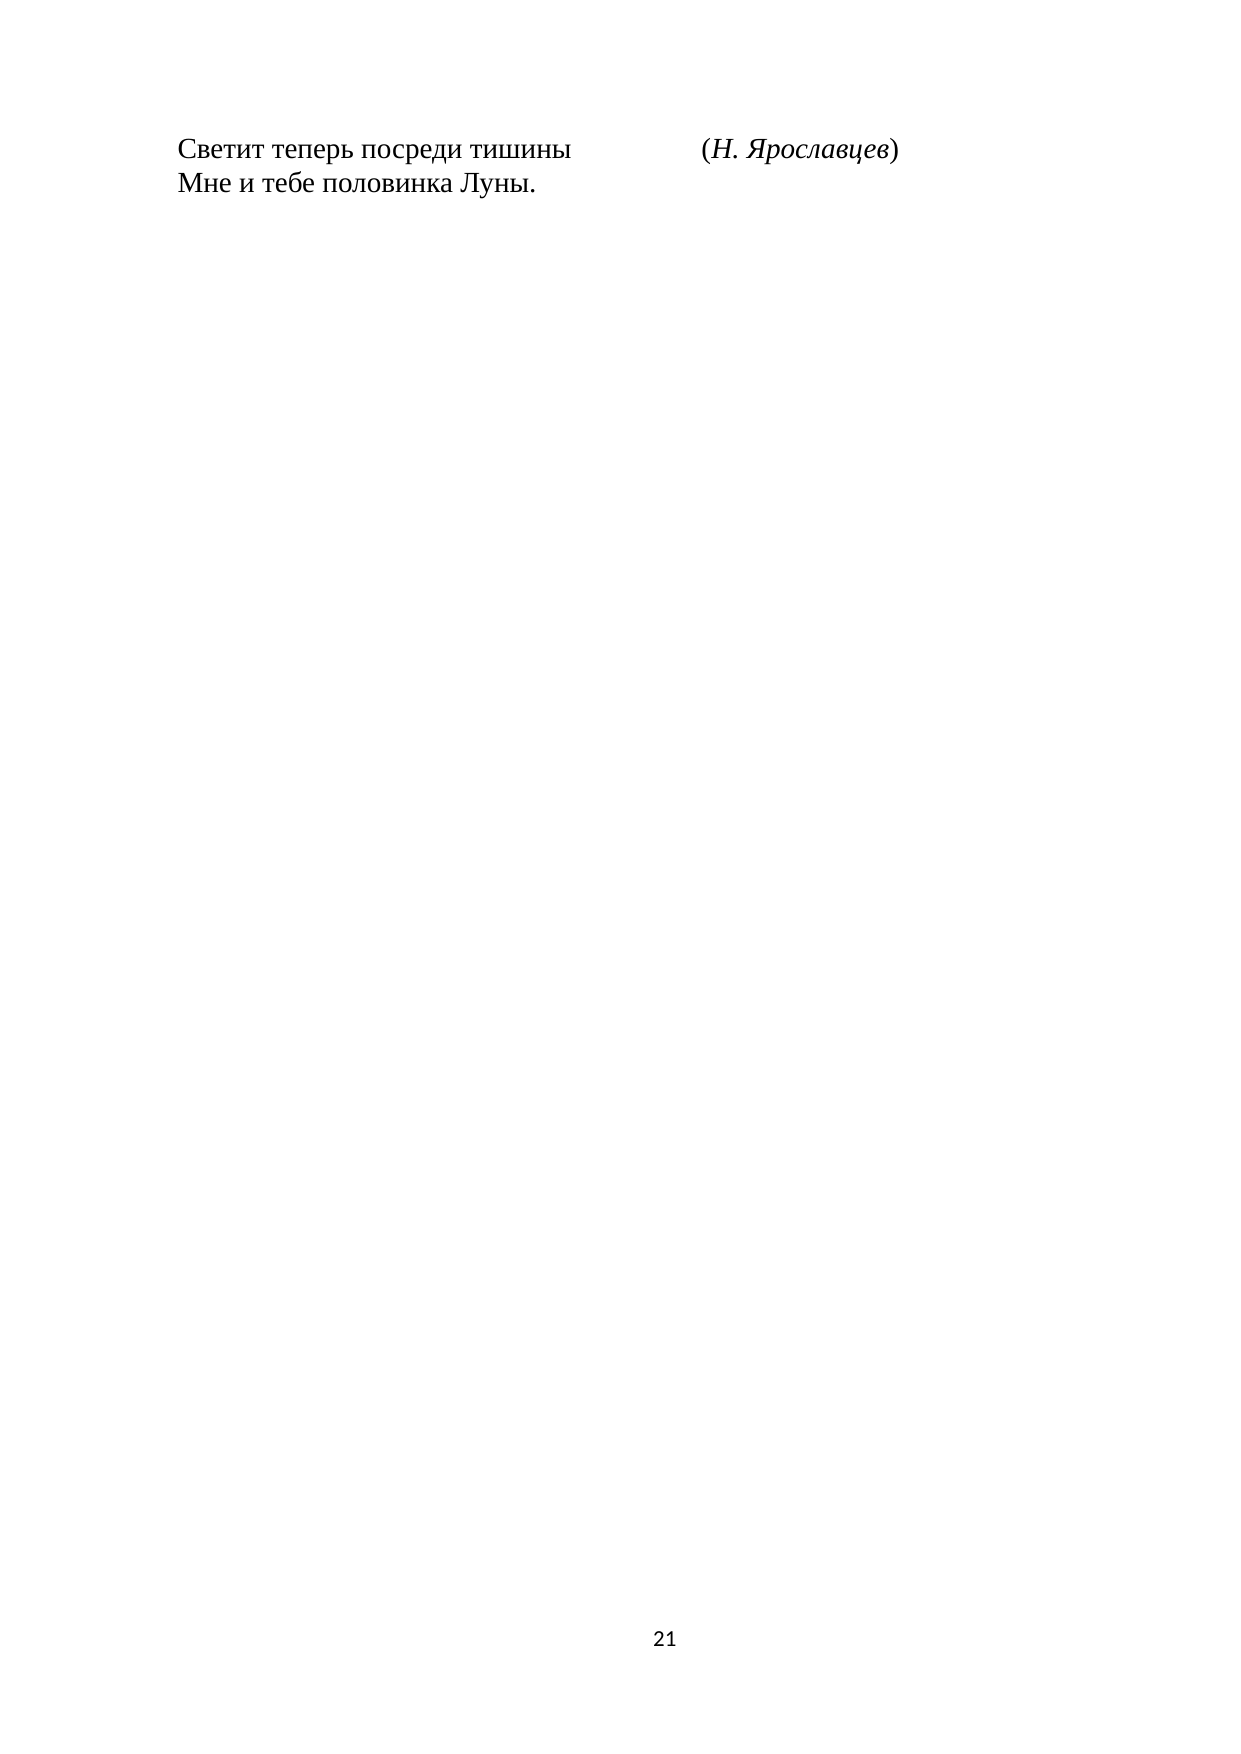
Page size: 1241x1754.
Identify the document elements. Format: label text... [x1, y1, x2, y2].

text (Н. Ярославцев) [701, 131, 1152, 165]
text Светит теперь посреди тишины [177, 131, 627, 165]
text Мне и тебе половинка Луны. [177, 165, 627, 198]
